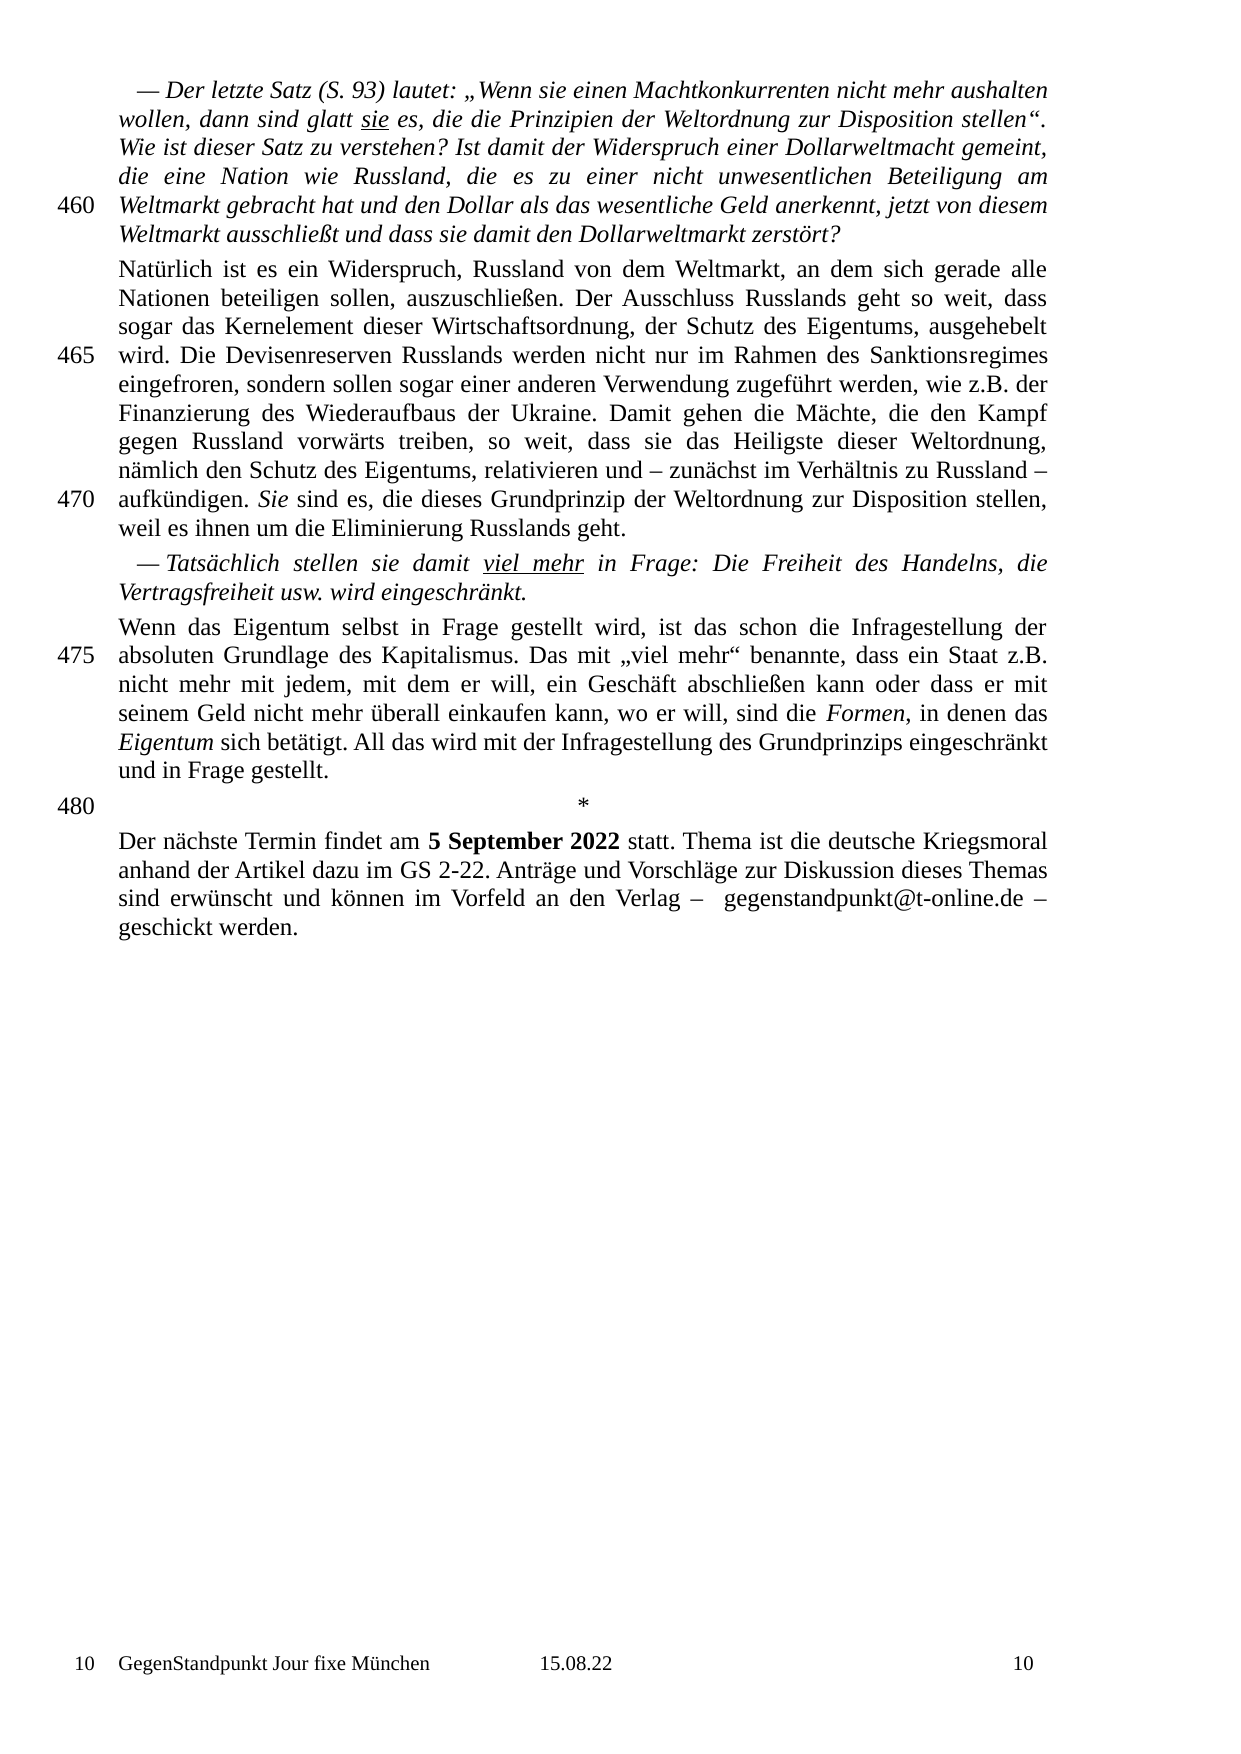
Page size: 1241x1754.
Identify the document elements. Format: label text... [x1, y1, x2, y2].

text — Der letzte Satz (S. 93) lautet: „Wenn sie einen Machtkonkurrenten nicht mehr aushalten wollen, dann sind glatt sie es, die die Prinzipien der Weltordnung zur Disposition stellen“. Wie ist dieser Satz zu verstehen? Ist damit der Widerspruch einer Dollarweltmacht gemeint, die eine Nation wie Russland, die es zu einer nicht unwesentlichen Beteiligung am Weltmarkt gebracht hat und den Dollar als das wesentliche Geld anerkennt, jetzt von diesem Weltmarkt ausschließt und dass sie damit den Dollarweltmarkt zerstört? [118, 75, 1048, 247]
text — Tatsächlich stellen sie damit viel mehr in Frage: Die Freiheit des Handelns, die Vertragsfreiheit usw. wird eingeschränkt. [118, 548, 1048, 605]
text Natürlich ist es ein Widerspruch, Russland von dem Weltmarkt, an dem sich gerade alle Nationen beteiligen sollen, auszuschließen. Der Ausschluss Russlands geht so weit, dass sogar das Kernelement dieser Wirtschaftsordnung, der Schutz des Eigentums, ausgehebelt wird. Die Devisenreserven Russlands werden nicht nur im Rahmen des Sanktionsregimes eingefroren, sondern sollen sogar einer anderen Verwendung zugeführt werden, wie z.B. der Finanzierung des Wiederaufbaus der Ukraine. Damit gehen die Mächte, die den Kampf gegen Russland vorwärts treiben, so weit, dass sie das Heiligste dieser Weltordnung, nämlich den Schutz des Eigentums, relativieren und – zunächst im Verhältnis zu Russland – aufkündigen. Sie sind es, die dieses Grundprinzip der Weltordnung zur Disposition stellen, weil es ihnen um die Eliminierung Russlands geht. [118, 254, 1048, 541]
text * [118, 791, 1048, 819]
text Wenn das Eigentum selbst in Frage gestellt wird, ist das schon die Infragestellung der absoluten Grundlage des Kapitalismus. Das mit „viel mehr“ benannte, dass ein Staat z.B. nicht mehr mit jedem, mit dem er will, ein Geschäft abschließen kann oder dass er mit seinem Geld nicht mehr überall einkaufen kann, wo er will, sind die Formen, in denen das Eigentum sich betätigt. All das wird mit der Infragestellung des Grundprinzips eingeschränkt und in Frage gestellt. [118, 612, 1048, 784]
text Der nächste Termin findet am 5 September 2022 statt. Thema ist die deutsche Kriegsmoral anhand der Artikel dazu im GS 2-22. Anträge und Vorschläge zur Diskussion dieses Themas sind erwünscht und können im Vorfeld an den Verlag – gegenstandpunkt@t-online.de – geschickt werden. [118, 826, 1048, 941]
